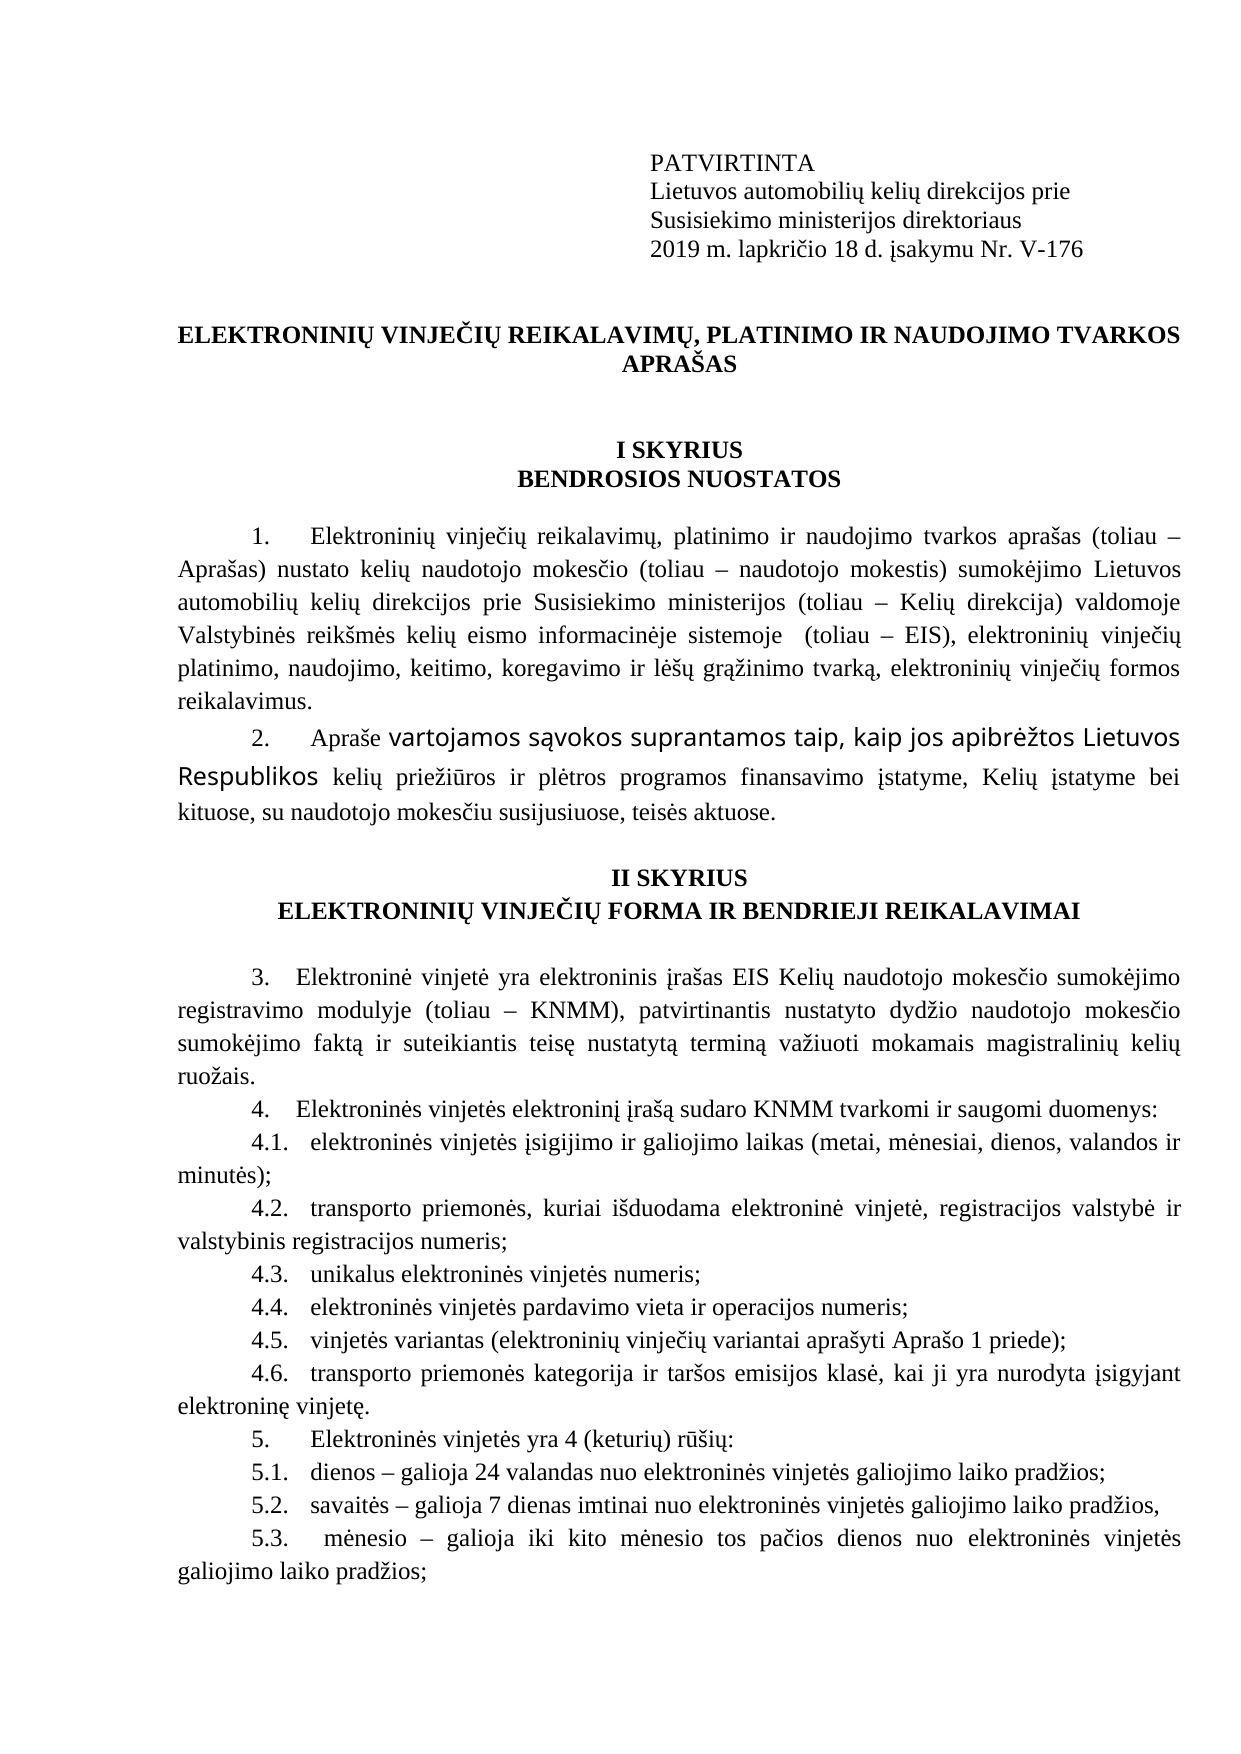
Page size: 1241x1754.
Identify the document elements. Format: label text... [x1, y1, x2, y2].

text 4. Elektroninės vinjetės elektroninį įrašą sudaro KNMM tvarkomi ir saugomi duomenys: [177, 1094, 1181, 1123]
text PATVIRTINTA [650, 148, 1181, 176]
text 4.4. elektroninės vinjetės pardavimo vieta ir operacijos numeris; [177, 1292, 1181, 1321]
text Susisiekimo ministerijos direktoriaus [650, 205, 1181, 234]
text 5.3. mėnesio – galioja iki kito mėnesio tos pačios dienos nuo elektroninės vinjetės galiojimo laiko pradžios; [177, 1523, 1181, 1585]
text 1. Elektroninių vinječių reikalavimų, platinimo ir naudojimo tvarkos aprašas (toliau – Aprašas) nustato kelių naudotojo mokesčio (toliau – naudotojo mokestis) sumokėjimo Lietuvos automobilių kelių direkcijos prie Susisiekimo ministerijos (toliau – Kelių direkcija) valdomoje Valstybinės reikšmės kelių eismo informacinėje sistemoje (toliau – EIS), elektroninių vinječių platinimo, naudojimo, keitimo, koregavimo ir lėšų grąžinimo tvarką, elektroninių vinječių formos reikalavimus. [177, 521, 1181, 715]
text Lietuvos automobilių kelių direkcijos prie [650, 176, 1181, 205]
text 5.2. savaitės – galioja 7 dienas imtinai nuo elektroninės vinjetės galiojimo laiko pradžios, [177, 1490, 1181, 1519]
text 5.1. dienos – galioja 24 valandas nuo elektroninės vinjetės galiojimo laiko pradžios; [177, 1457, 1181, 1486]
text ELEKTRONINIŲ VINJEČIŲ REIKALAVIMŲ, PLATINIMO IR NAUDOJIMO TVARKOS APRAŠAS [177, 320, 1181, 378]
text I SKYRIUS [177, 435, 1181, 464]
text 4.3. unikalus elektroninės vinjetės numeris; [177, 1259, 1181, 1288]
text 4.6. transporto priemonės kategorija ir taršos emisijos klasė, kai ji yra nurodyta įsigyjant elektroninę vinjetę. [177, 1358, 1181, 1420]
text BENDROSIOS NUOSTATOS [177, 464, 1181, 493]
text II SKYRIUS [177, 863, 1181, 892]
text 2019 m. lapkričio 18 d. įsakymu Nr. V-176 [650, 234, 1181, 263]
text 4.2. transporto priemonės, kuriai išduodama elektroninė vinjetė, registracijos valstybė ir valstybinis registracijos numeris; [177, 1193, 1181, 1255]
text 4.1. elektroninės vinjetės įsigijimo ir galiojimo laikas (metai, mėnesiai, dienos, valandos ir minutės); [177, 1127, 1181, 1189]
text 2. Apraše vartojamos sąvokos suprantamos taip, kaip jos apibrėžtos Lietuvos Respublikos kelių priežiūros ir plėtros programos finansavimo įstatyme, Kelių įstatyme bei kituose, su naudotojo mokesčiu susijusiuose, teisės aktuose. [177, 719, 1181, 826]
text 3. Elektroninė vinjetė yra elektroninis įrašas EIS Kelių naudotojo mokesčio sumokėjimo registravimo modulyje (toliau – KNMM), patvirtinantis nustatyto dydžio naudotojo mokesčio sumokėjimo faktą ir suteikiantis teisę nustatytą terminą važiuoti mokamais magistralinių kelių ruožais. [177, 962, 1181, 1090]
text 5. Elektroninės vinjetės yra 4 (keturių) rūšių: [177, 1424, 1181, 1453]
text 4.5. vinjetės variantas (elektroninių vinječių variantai aprašyti Aprašo 1 priede); [177, 1325, 1181, 1354]
text ELEKTRONINIŲ VINJEČIŲ FORMA IR BENDRIEJI REIKALAVIMAI [177, 896, 1181, 925]
